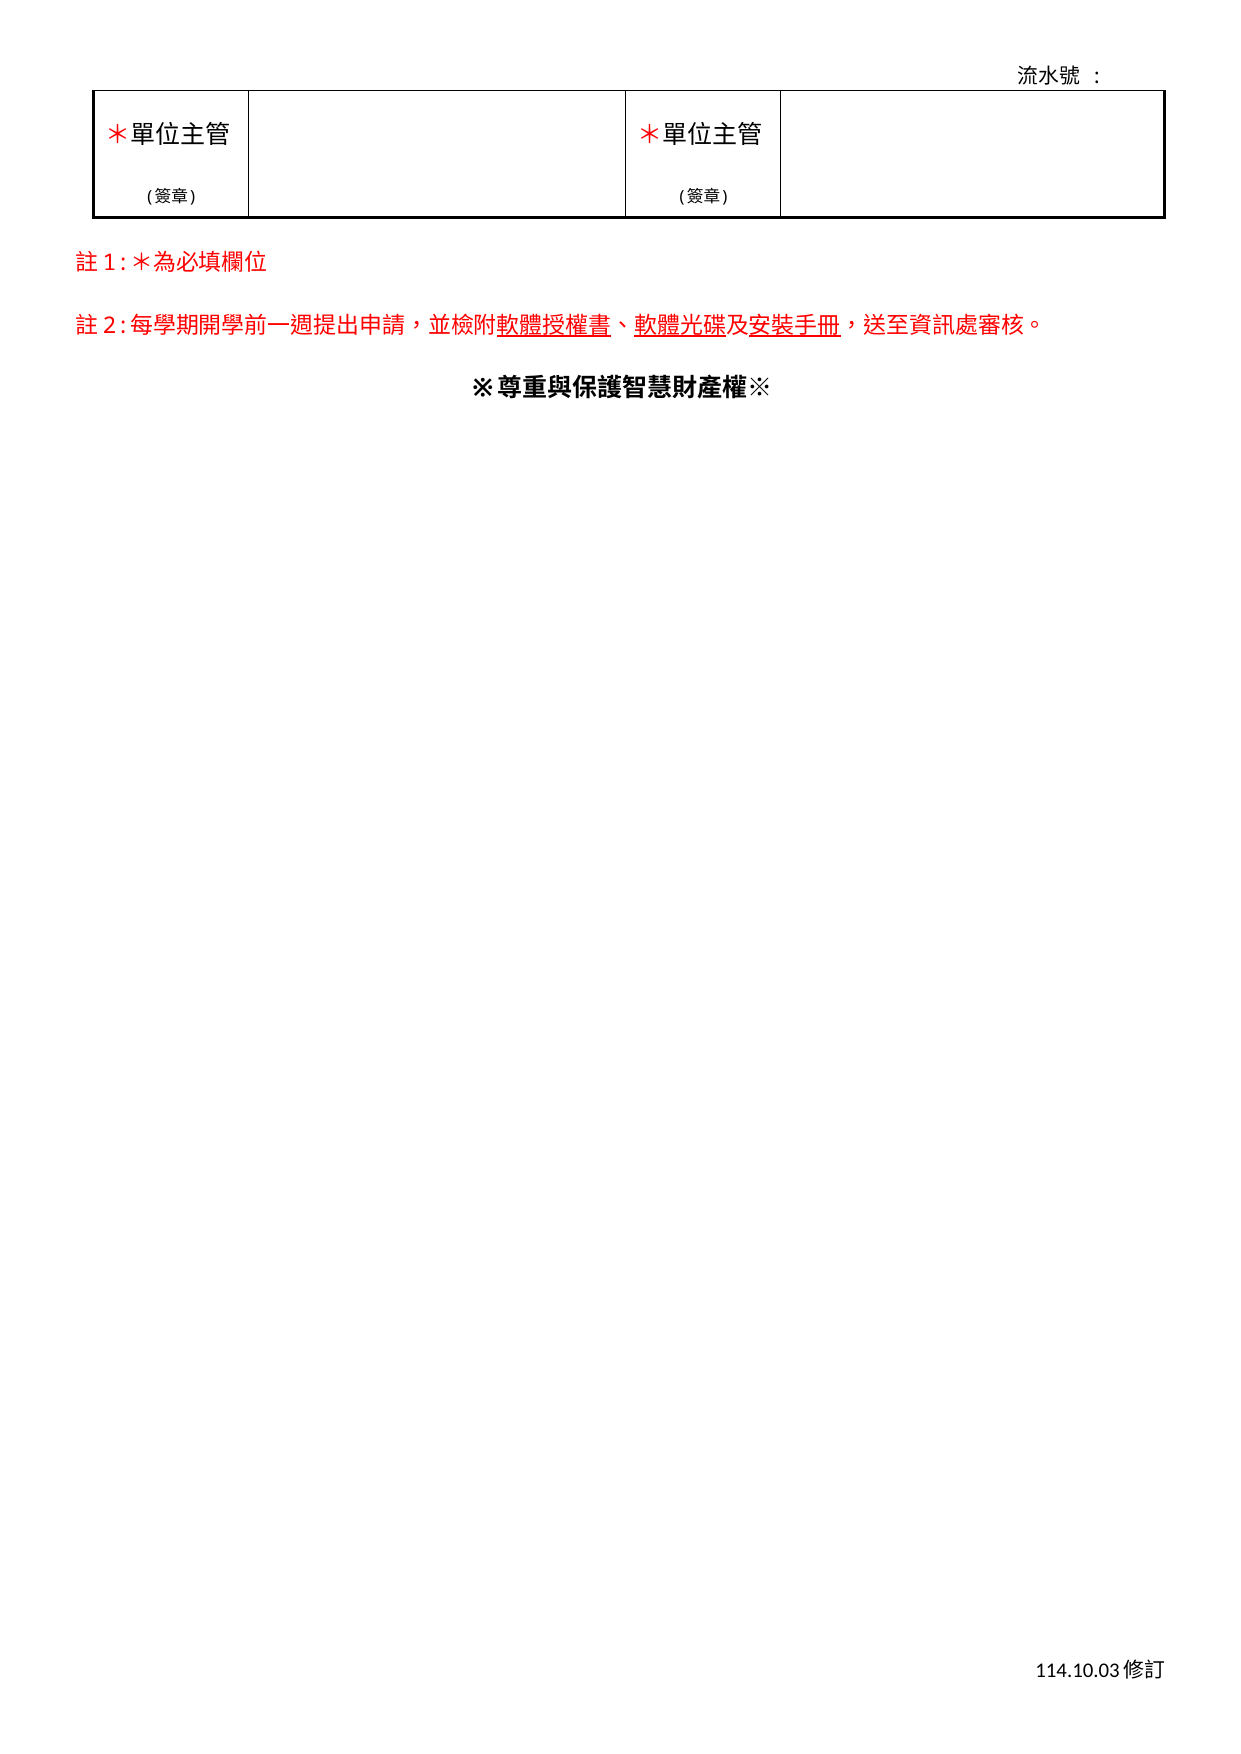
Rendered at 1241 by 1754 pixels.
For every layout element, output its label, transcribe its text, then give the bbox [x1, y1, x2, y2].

text ※尊重與保護智慧財產權※ [75, 344, 1165, 407]
table_cell ＊單位主管 (簽章) [626, 91, 780, 216]
table_cell [781, 91, 1163, 216]
text 註2:每學期開學前一週提出申請，並檢附軟體授權書、軟體光碟及安裝手冊，送至資訊處審核。 [75, 282, 1165, 344]
table_cell ＊單位主管 (簽章) [95, 91, 248, 216]
text 註1:＊為必填欄位 [75, 219, 1165, 282]
table_cell [249, 91, 625, 216]
